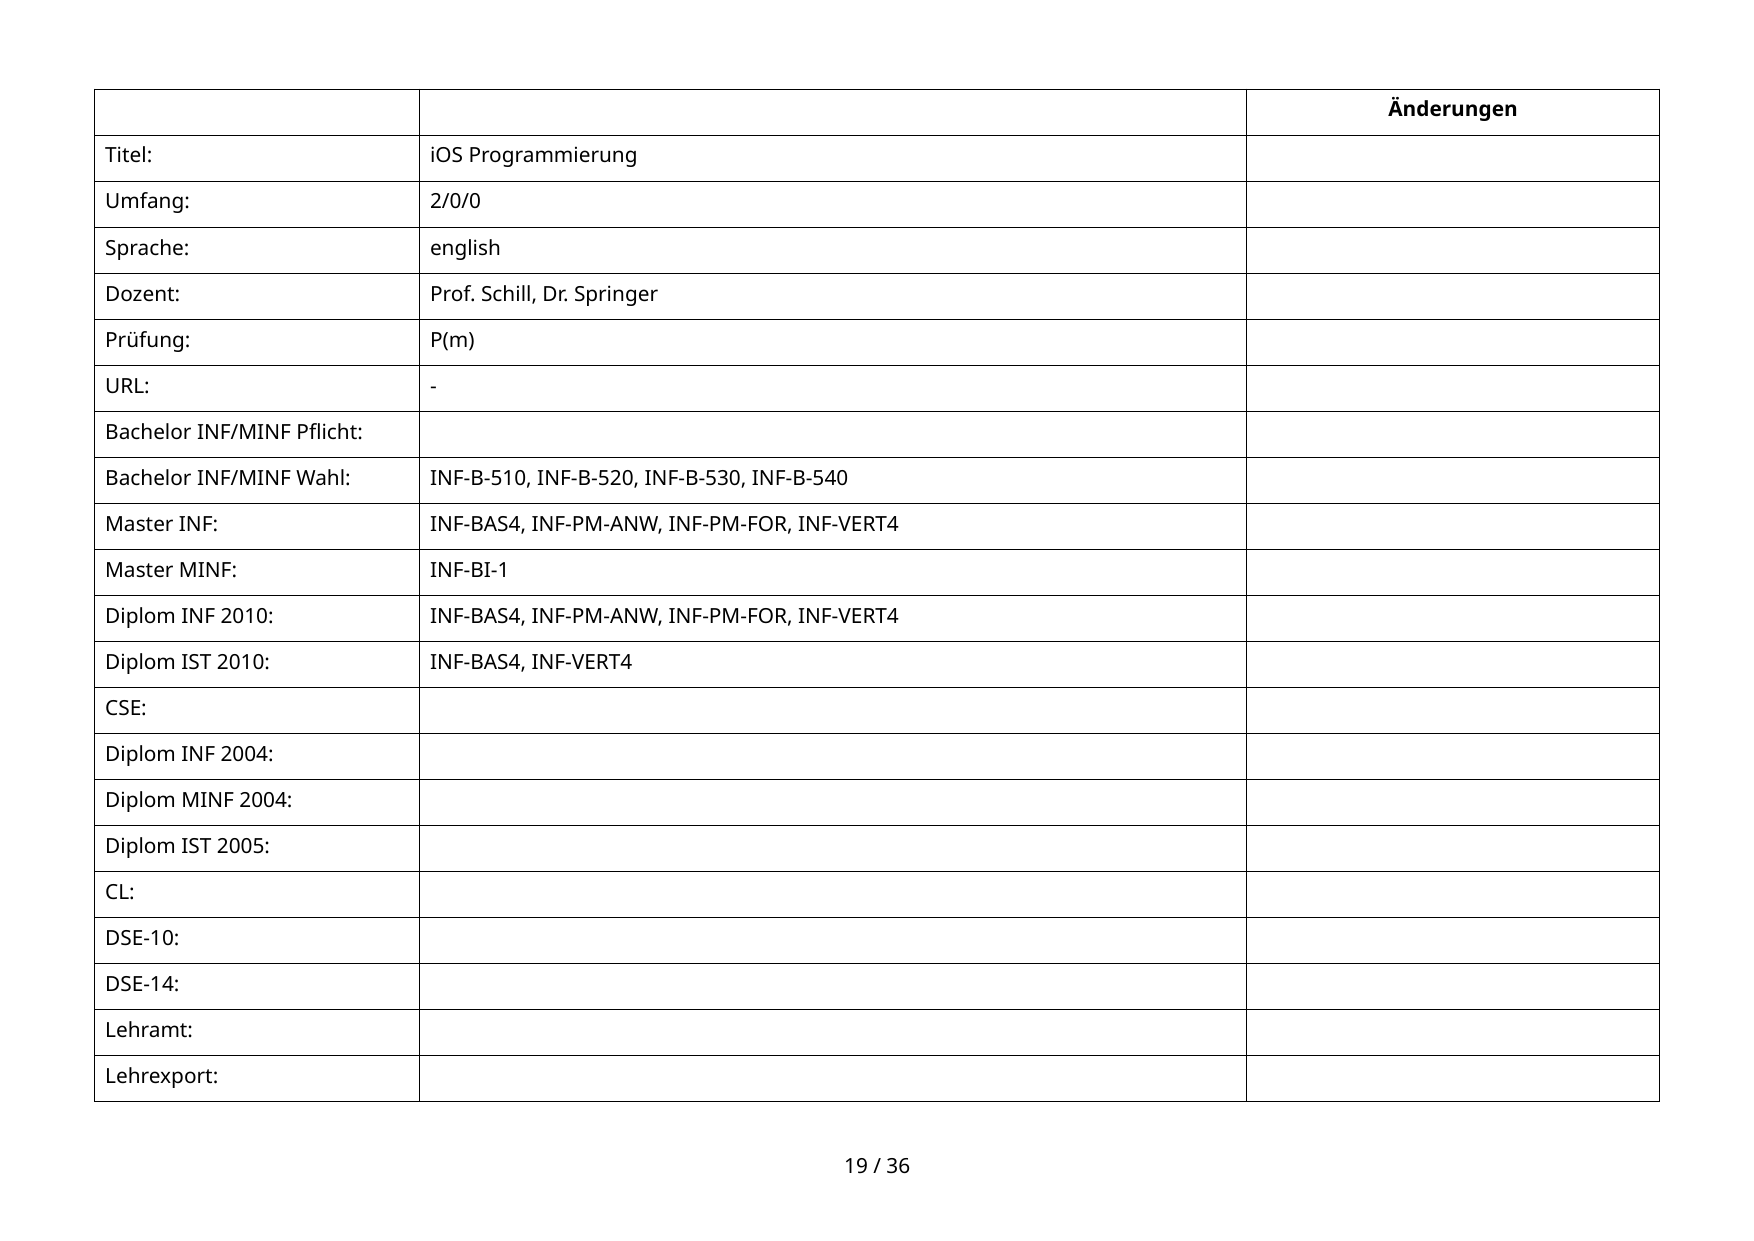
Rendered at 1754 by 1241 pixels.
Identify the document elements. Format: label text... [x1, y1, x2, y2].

table_cell Diplom INF 2004: [95, 734, 419, 779]
table_cell P(m) [420, 320, 1246, 365]
table_cell [1247, 274, 1659, 319]
table_cell [420, 688, 1246, 733]
table_cell Prof. Schill, Dr. Springer [420, 274, 1246, 319]
table_cell [1247, 228, 1659, 273]
table_header [95, 90, 419, 134]
table_cell Bachelor INF/MINF Pflicht: [95, 412, 419, 457]
table_cell CSE: [95, 688, 419, 733]
table_cell [420, 872, 1246, 917]
table_header [420, 90, 1246, 134]
table_cell Bachelor INF/MINF Wahl: [95, 458, 419, 503]
table_cell [1247, 688, 1659, 733]
table_cell [420, 964, 1246, 1009]
table_cell [1247, 320, 1659, 365]
table_cell [420, 1056, 1246, 1101]
table_cell DSE-10: [95, 918, 419, 963]
table_cell [420, 780, 1246, 825]
table_cell Sprache: [95, 228, 419, 273]
table_cell [420, 412, 1246, 457]
table_cell Diplom IST 2005: [95, 826, 419, 871]
table_cell Dozent: [95, 274, 419, 319]
table_cell [1247, 596, 1659, 641]
table_cell [1247, 918, 1659, 963]
table_cell [1247, 366, 1659, 411]
table_cell INF-BI-1 [420, 550, 1246, 595]
table_cell [420, 918, 1246, 963]
table_cell Umfang: [95, 182, 419, 227]
table_cell [1247, 1010, 1659, 1055]
table_cell Master INF: [95, 504, 419, 549]
table_cell [1247, 136, 1659, 181]
table_cell [1247, 550, 1659, 595]
table_cell CL: [95, 872, 419, 917]
table_cell iOS Programmierung [420, 136, 1246, 181]
table_cell [420, 1010, 1246, 1055]
table_cell Lehrexport: [95, 1056, 419, 1101]
table_cell [1247, 642, 1659, 687]
table_cell [420, 734, 1246, 779]
table_cell Master MINF: [95, 550, 419, 595]
table_cell [1247, 412, 1659, 457]
table_cell INF-B-510, INF-B-520, INF-B-530, INF-B-540 [420, 458, 1246, 503]
table_cell INF-BAS4, INF-VERT4 [420, 642, 1246, 687]
table_cell INF-BAS4, INF-PM-ANW, INF-PM-FOR, INF-VERT4 [420, 596, 1246, 641]
table_cell [1247, 504, 1659, 549]
table_cell [1247, 734, 1659, 779]
table_cell [1247, 964, 1659, 1009]
table_cell english [420, 228, 1246, 273]
table_cell 2/0/0 [420, 182, 1246, 227]
table_cell INF-BAS4, INF-PM-ANW, INF-PM-FOR, INF-VERT4 [420, 504, 1246, 549]
table_cell - [420, 366, 1246, 411]
table_cell Prüfung: [95, 320, 419, 365]
table_cell DSE-14: [95, 964, 419, 1009]
table_cell Diplom IST 2010: [95, 642, 419, 687]
table_cell [1247, 780, 1659, 825]
table_cell Lehramt: [95, 1010, 419, 1055]
table_cell [1247, 182, 1659, 227]
table_cell Diplom MINF 2004: [95, 780, 419, 825]
table_cell [1247, 872, 1659, 917]
table_cell [1247, 1056, 1659, 1101]
table_cell [1247, 458, 1659, 503]
table_cell Diplom INF 2010: [95, 596, 419, 641]
table_cell Titel: [95, 136, 419, 181]
table_cell URL: [95, 366, 419, 411]
table_header Änderungen [1247, 90, 1659, 134]
table_cell [420, 826, 1246, 871]
table_cell [1247, 826, 1659, 871]
